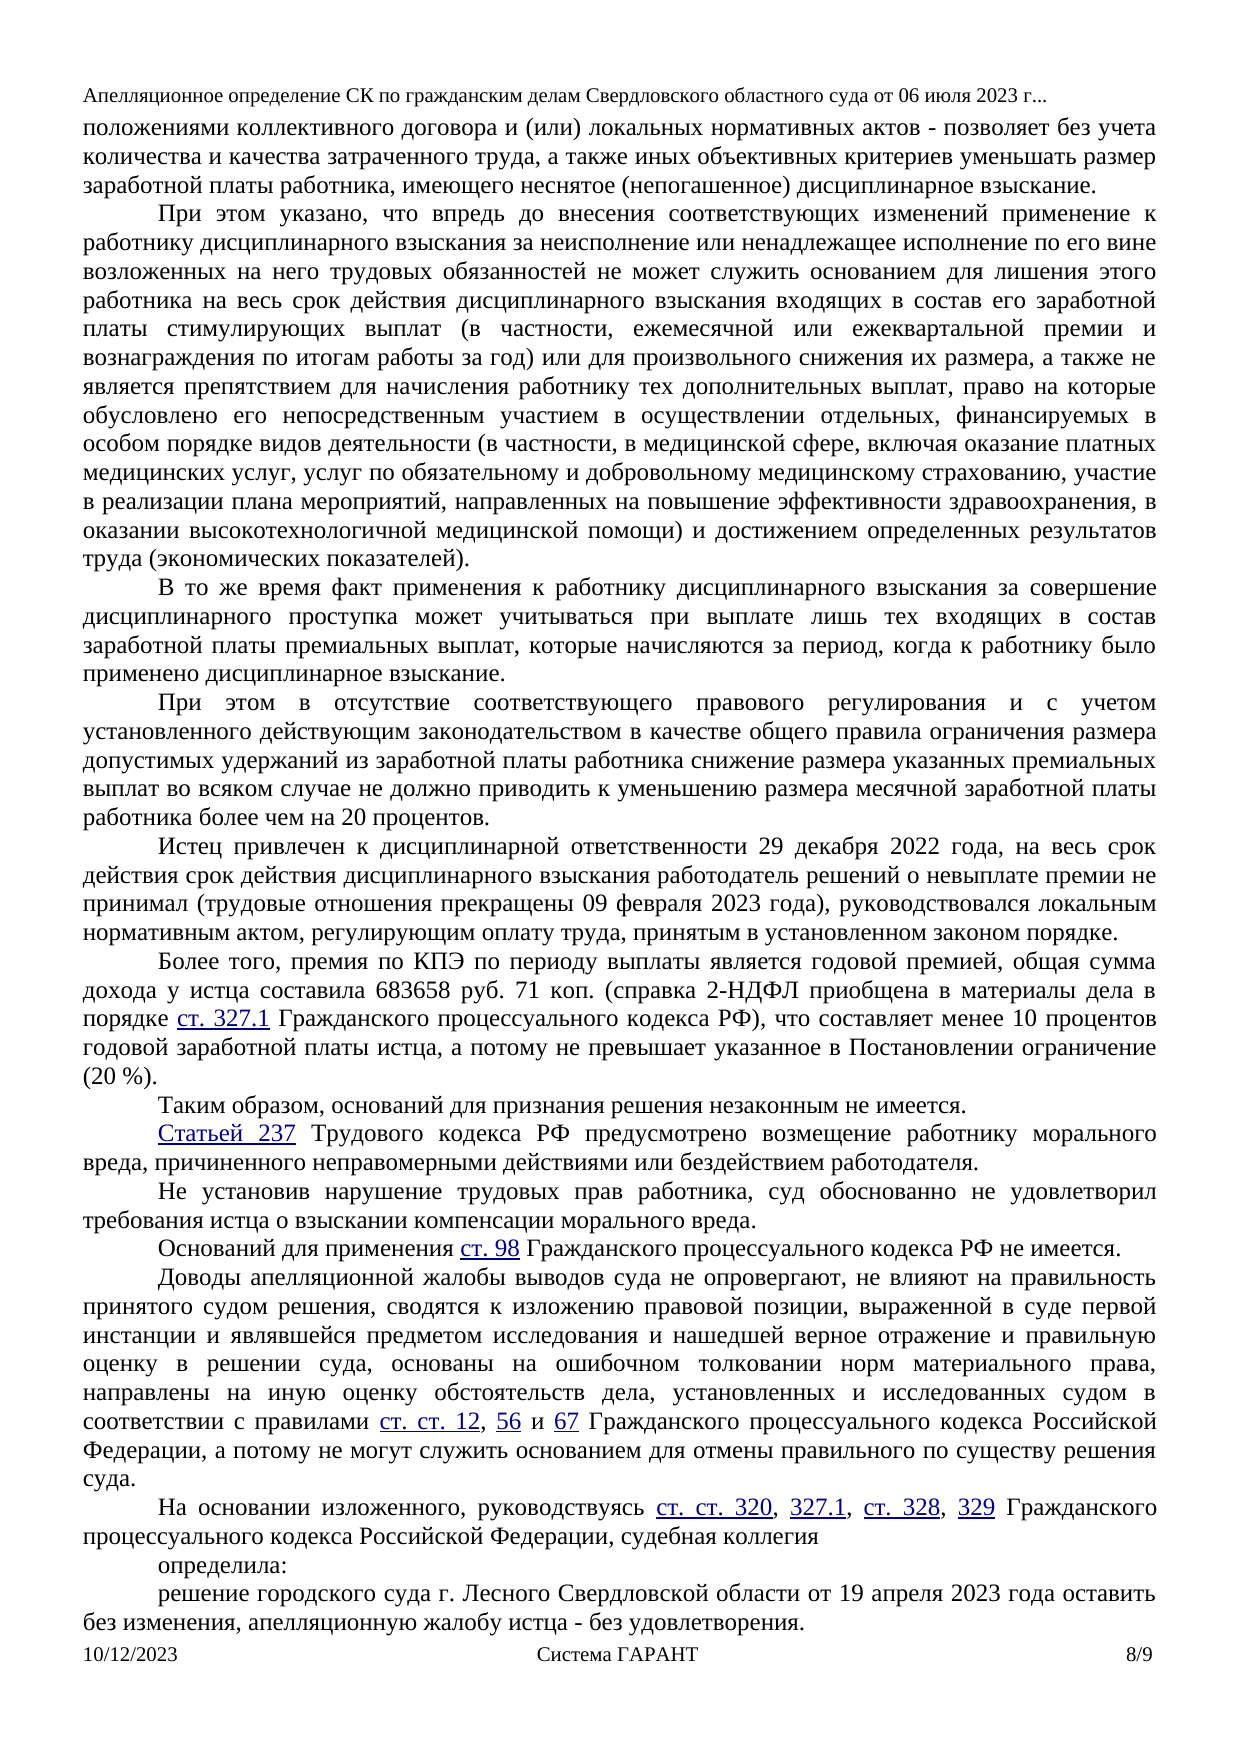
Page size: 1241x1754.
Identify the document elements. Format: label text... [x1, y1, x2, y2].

text положениями коллективного договора и (или) локальных нормативных актов - позволяет без учета количества и качества затраченного труда, а также иных объективных критериев уменьшать размер заработной платы работника, имеющего неснятое (непогашенное) дисциплинарное взыскание. [83, 112, 1157, 198]
text Статьей 237 Трудового кодекса РФ предусмотрено возмещение работнику морального вреда, причиненного неправомерными действиями или бездействием работодателя. [83, 1118, 1157, 1176]
text решение городского суда г. Лесного Свердловской области от 19 апреля 2023 года оставить без изменения, апелляционную жалобу истца - без удовлетворения. [83, 1578, 1157, 1636]
text Не установив нарушение трудовых прав работника, суд обоснованно не удовлетворил требования истца о взыскании компенсации морального вреда. [83, 1176, 1157, 1233]
text В то же время факт применения к работнику дисциплинарного взыскания за совершение дисциплинарного проступка может учитываться при выплате лишь тех входящих в состав заработной платы премиальных выплат, которые начисляются за период, когда к работнику было применено дисциплинарное взыскание. [83, 572, 1157, 687]
text Оснований для применения ст. 98 Гражданского процессуального кодекса РФ не имеется. [83, 1233, 1157, 1262]
text Более того, премия по КПЭ по периоду выплаты является годовой премией, общая сумма дохода у истца составила 683658 руб. 71 коп. (справка 2-НДФЛ приобщена в материалы дела в порядке ст. 327.1 Гражданского процессуального кодекса РФ), что составляет менее 10 процентов годовой заработной платы истца, а потому не превышает указанное в Постановлении ограничение (20 %). [83, 946, 1157, 1090]
text На основании изложенного, руководствуясь ст. ст. 320, 327.1, ст. 328, 329 Гражданского процессуального кодекса Российской Федерации, судебная коллегия [83, 1492, 1157, 1550]
text Таким образом, оснований для признания решения незаконным не имеется. [83, 1090, 1157, 1118]
text Истец привлечен к дисциплинарной ответственности 29 декабря 2022 года, на весь срок действия срок действия дисциплинарного взыскания работодатель решений о невыплате премии не принимал (трудовые отношения прекращены 09 февраля 2023 года), руководствовался локальным нормативным актом, регулирующим оплату труда, принятым в установленном законом порядке. [83, 831, 1157, 946]
text Доводы апелляционной жалобы выводов суда не опровергают, не влияют на правильность принятого судом решения, сводятся к изложению правовой позиции, выраженной в суде первой инстанции и являвшейся предметом исследования и нашедшей верное отражение и правильную оценку в решении суда, основаны на ошибочном толковании норм материального права, направлены на иную оценку обстоятельств дела, установленных и исследованных судом в соответствии с правилами ст. ст. 12, 56 и 67 Гражданского процессуального кодекса Российской Федерации, а потому не могут служить основанием для отмены правильного по существу решения суда. [83, 1262, 1157, 1492]
text При этом в отсутствие соответствующего правового регулирования и с учетом установленного действующим законодательством в качестве общего правила ограничения размера допустимых удержаний из заработной платы работника снижение размера указанных премиальных выплат во всяком случае не должно приводить к уменьшению размера месячной заработной платы работника более чем на 20 процентов. [83, 687, 1157, 831]
text При этом указано, что впредь до внесения соответствующих изменений применение к работнику дисциплинарного взыскания за неисполнение или ненадлежащее исполнение по его вине возложенных на него трудовых обязанностей не может служить основанием для лишения этого работника на весь срок действия дисциплинарного взыскания входящих в состав его заработной платы стимулирующих выплат (в частности, ежемесячной или ежеквартальной премии и вознаграждения по итогам работы за год) или для произвольного снижения их размера, а также не является препятствием для начисления работнику тех дополнительных выплат, право на которые обусловлено его непосредственным участием в осуществлении отдельных, финансируемых в особом порядке видов деятельности (в частности, в медицинской сфере, включая оказание платных медицинских услуг, услуг по обязательному и добровольному медицинскому страхованию, участие в реализации плана мероприятий, направленных на повышение эффективности здравоохранения, в оказании высокотехнологичной медицинской помощи) и достижением определенных результатов труда (экономических показателей). [83, 198, 1157, 572]
text определила: [83, 1550, 1157, 1578]
